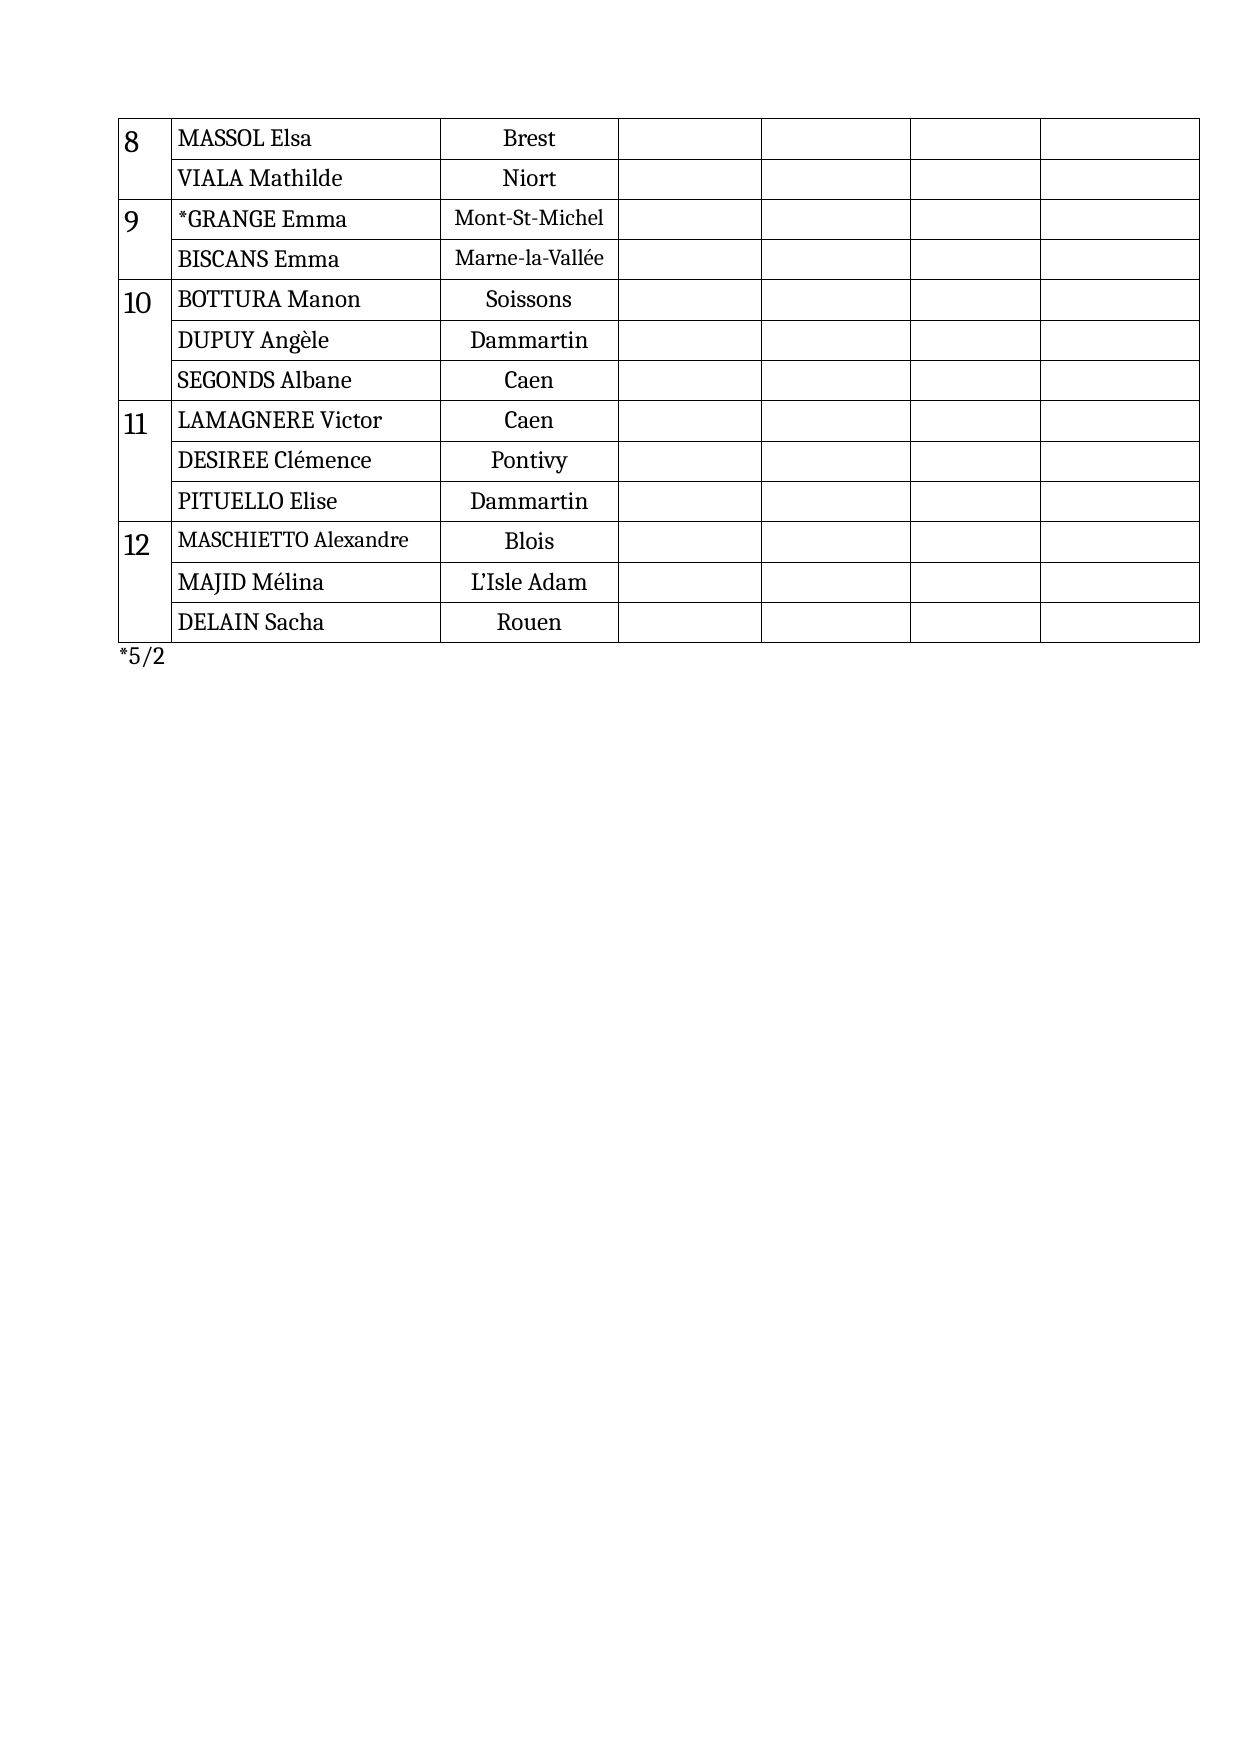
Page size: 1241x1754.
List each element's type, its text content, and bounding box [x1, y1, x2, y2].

table_cell [619, 603, 761, 642]
table_cell [911, 361, 1040, 400]
table_cell [619, 482, 761, 521]
table_cell [762, 160, 910, 199]
table_cell [619, 522, 761, 562]
table_cell Niort [441, 160, 618, 199]
table_cell [1041, 401, 1199, 441]
table_cell [619, 119, 761, 158]
table_cell VIALA Mathilde [172, 160, 440, 199]
text *5/2 [118, 643, 1122, 671]
table_cell Dammartin [441, 482, 618, 521]
table_cell Rouen [441, 603, 618, 642]
table_cell BOTTURA Manon [172, 280, 440, 320]
table_cell [619, 401, 761, 441]
table_cell 8 [119, 119, 171, 199]
table_cell [911, 280, 1040, 320]
table_cell [1041, 603, 1199, 642]
table_cell [1041, 563, 1199, 602]
table_cell [762, 321, 910, 360]
table_cell [762, 563, 910, 602]
table_cell [762, 522, 910, 562]
table_cell MASCHIETTO Alexandre [172, 522, 440, 562]
table_cell [762, 401, 910, 441]
table_cell [911, 603, 1040, 642]
table_cell DELAIN Sacha [172, 603, 440, 642]
table_cell [911, 442, 1040, 481]
table_cell PITUELLO Elise [172, 482, 440, 521]
table_cell [911, 482, 1040, 521]
table_cell [619, 160, 761, 199]
table_cell [619, 200, 761, 239]
table_cell BISCANS Emma [172, 240, 440, 279]
table_cell [619, 442, 761, 481]
table_cell MASSOL Elsa [172, 119, 440, 158]
table_cell [619, 361, 761, 400]
table_cell [619, 240, 761, 279]
table_cell [619, 321, 761, 360]
table_cell LAMAGNERE Victor [172, 401, 440, 441]
table_cell [911, 240, 1040, 279]
table_cell 10 [119, 280, 171, 400]
table_cell [762, 603, 910, 642]
table_cell DESIREE Clémence [172, 442, 440, 481]
table_cell [911, 401, 1040, 441]
table_cell [762, 200, 910, 239]
table_cell [619, 563, 761, 602]
table_cell [762, 482, 910, 521]
table_cell Caen [441, 401, 618, 441]
table_cell 12 [119, 522, 171, 642]
table_cell [911, 522, 1040, 562]
table_cell Pontivy [441, 442, 618, 481]
table_cell [1041, 442, 1199, 481]
table_cell [1041, 522, 1199, 562]
table_cell 9 [119, 200, 171, 279]
table_cell [762, 119, 910, 158]
table_cell [1041, 482, 1199, 521]
table_cell *GRANGE Emma [172, 200, 440, 239]
table_cell L’Isle Adam [441, 563, 618, 602]
table_cell Brest [441, 119, 618, 158]
table_cell [1041, 361, 1199, 400]
table_cell Mont-St-Michel [441, 200, 618, 239]
table_cell SEGONDS Albane [172, 361, 440, 400]
table_cell 11 [119, 401, 171, 521]
table_cell [1041, 200, 1199, 239]
table_cell [762, 280, 910, 320]
table_cell [911, 563, 1040, 602]
table_cell [619, 280, 761, 320]
table_cell [911, 119, 1040, 158]
table_cell [911, 160, 1040, 199]
table_cell Soissons [441, 280, 618, 320]
table_cell [762, 442, 910, 481]
table_cell [911, 200, 1040, 239]
table_cell Caen [441, 361, 618, 400]
table_cell Marne-la-Vallée [441, 240, 618, 279]
table_cell [1041, 240, 1199, 279]
table_cell MAJID Mélina [172, 563, 440, 602]
table_cell Blois [441, 522, 618, 562]
table_cell [1041, 160, 1199, 199]
table_cell [1041, 321, 1199, 360]
table_cell [1041, 119, 1199, 158]
table_cell DUPUY Angèle [172, 321, 440, 360]
table_cell [762, 361, 910, 400]
table_cell [1041, 280, 1199, 320]
table_cell Dammartin [441, 321, 618, 360]
table_cell [911, 321, 1040, 360]
table_cell [762, 240, 910, 279]
